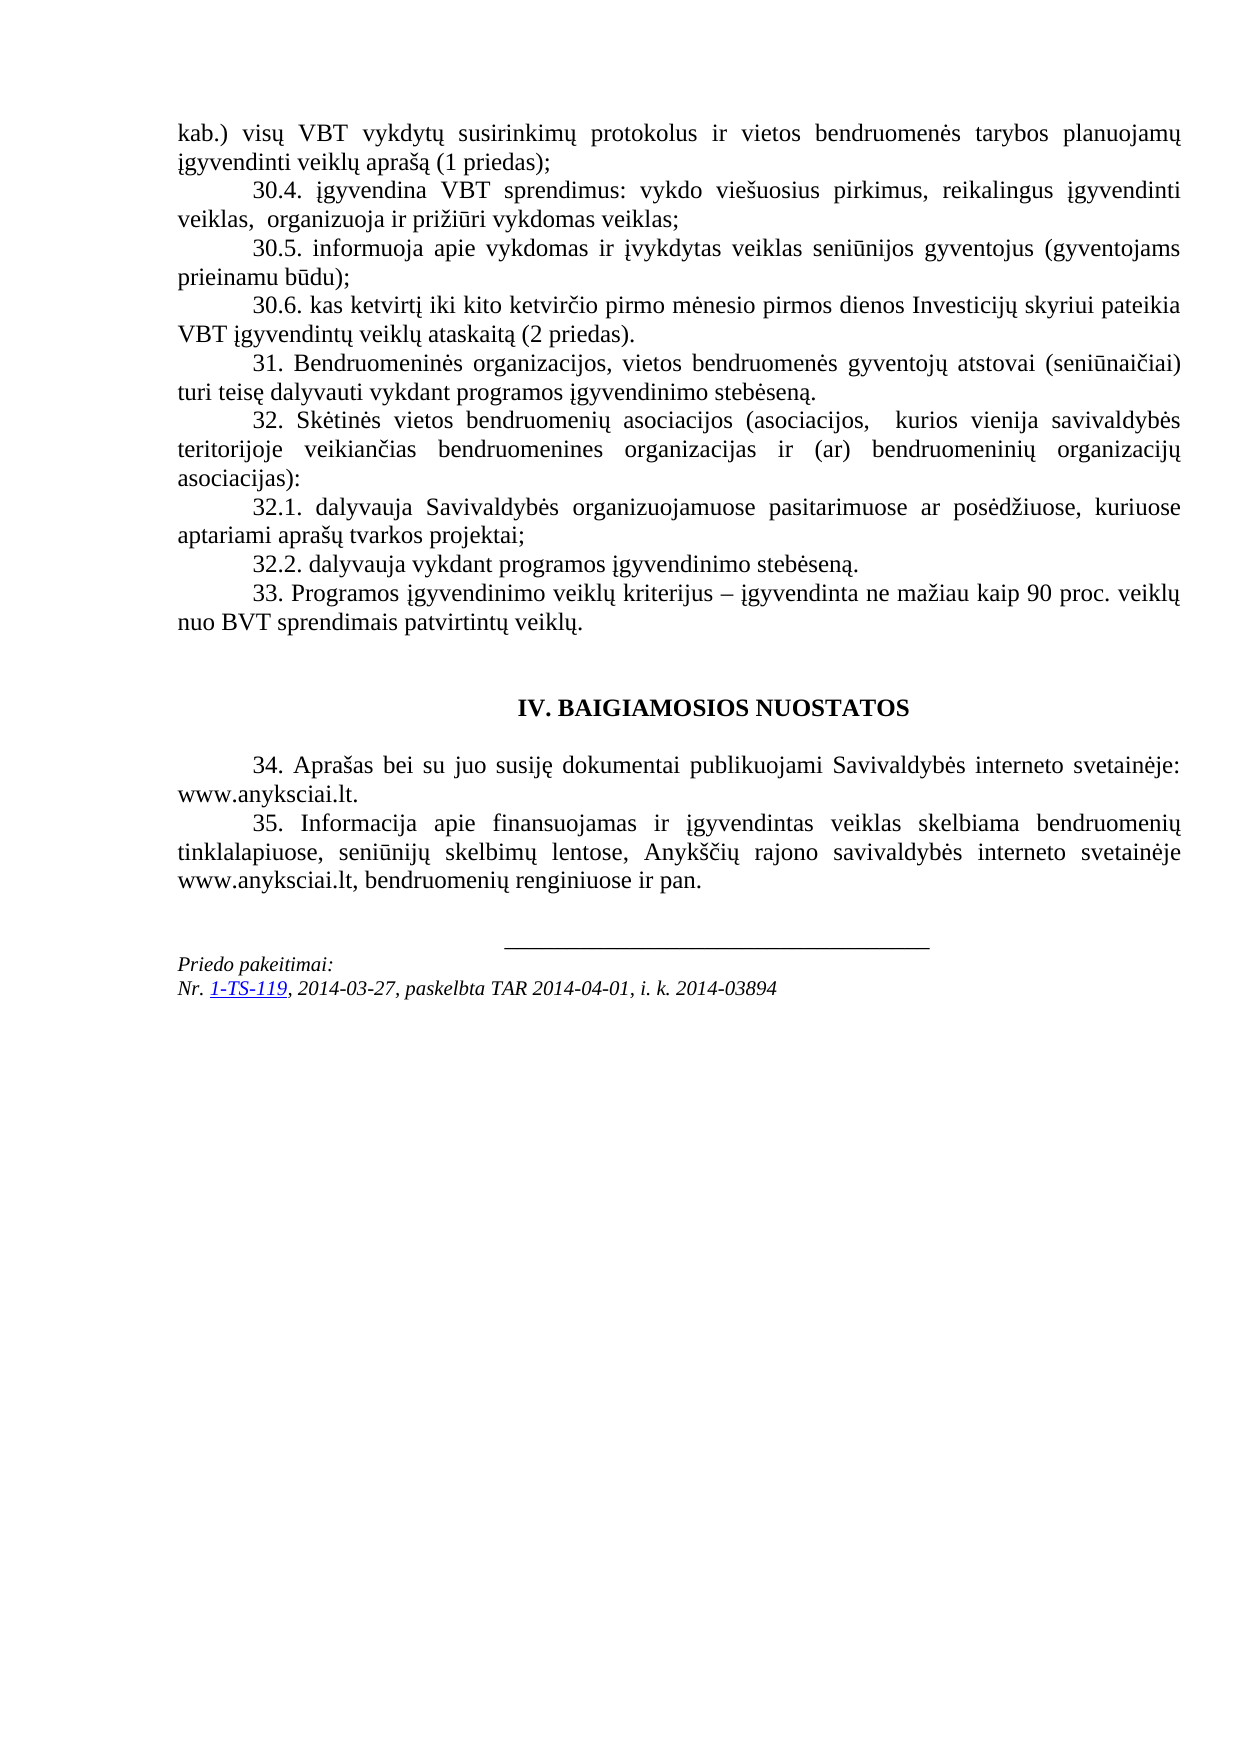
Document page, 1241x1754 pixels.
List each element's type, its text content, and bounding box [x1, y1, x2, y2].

text Nr. 1-TS-119, 2014-03-27, paskelbta TAR 2014-04-01, i. k. 2014-03894 [177, 976, 1181, 1000]
text 32.1. dalyvauja Savivaldybės organizuojamuose pasitarimuose ar posėdžiuose, kuriuose aptariami aprašų tvarkos projektai; [177, 492, 1181, 549]
text 34. Aprašas bei su juo susiję dokumentai publikuojami Savivaldybės interneto svetainėje: www.anyksciai.lt. [177, 751, 1181, 808]
text kab.) visų VBT vykdytų susirinkimų protokolus ir vietos bendruomenės tarybos planuojamų įgyvendinti veiklų aprašą (1 priedas); [177, 118, 1181, 176]
text 32.2. dalyvauja vykdant programos įgyvendinimo stebėseną. [177, 549, 1181, 578]
text IV. BAIGIAMOSIOS NUOSTATOS [177, 693, 1181, 722]
text 32. Skėtinės vietos bendruomenių asociacijos (asociacijos, kurios vienija savivaldybės teritorijoje veikiančias bendruomenines organizacijas ir (ar) bendruomeninių organizacijų asociacijas): [177, 406, 1181, 492]
text Priedo pakeitimai: [177, 952, 1181, 976]
text __________________________________ [177, 923, 1181, 952]
text 31. Bendruomeninės organizacijos, vietos bendruomenės gyventojų atstovai (seniūnaičiai) turi teisę dalyvauti vykdant programos įgyvendinimo stebėseną. [177, 348, 1181, 406]
text 35. Informacija apie finansuojamas ir įgyvendintas veiklas skelbiama bendruomenių tinklalapiuose, seniūnijų skelbimų lentose, Anykščių rajono savivaldybės interneto svetainėje www.anyksciai.lt, bendruomenių renginiuose ir pan. [177, 808, 1181, 894]
text 30.6. kas ketvirtį iki kito ketvirčio pirmo mėnesio pirmos dienos Investicijų skyriui pateikia VBT įgyvendintų veiklų ataskaitą (2 priedas). [177, 291, 1181, 348]
text 30.4. įgyvendina VBT sprendimus: vykdo viešuosius pirkimus, reikalingus įgyvendinti veiklas, organizuoja ir prižiūri vykdomas veiklas; [177, 176, 1181, 233]
text 33. Programos įgyvendinimo veiklų kriterijus – įgyvendinta ne mažiau kaip 90 proc. veiklų nuo BVT sprendimais patvirtintų veiklų. [177, 578, 1181, 636]
text 30.5. informuoja apie vykdomas ir įvykdytas veiklas seniūnijos gyventojus (gyventojams prieinamu būdu); [177, 233, 1181, 291]
